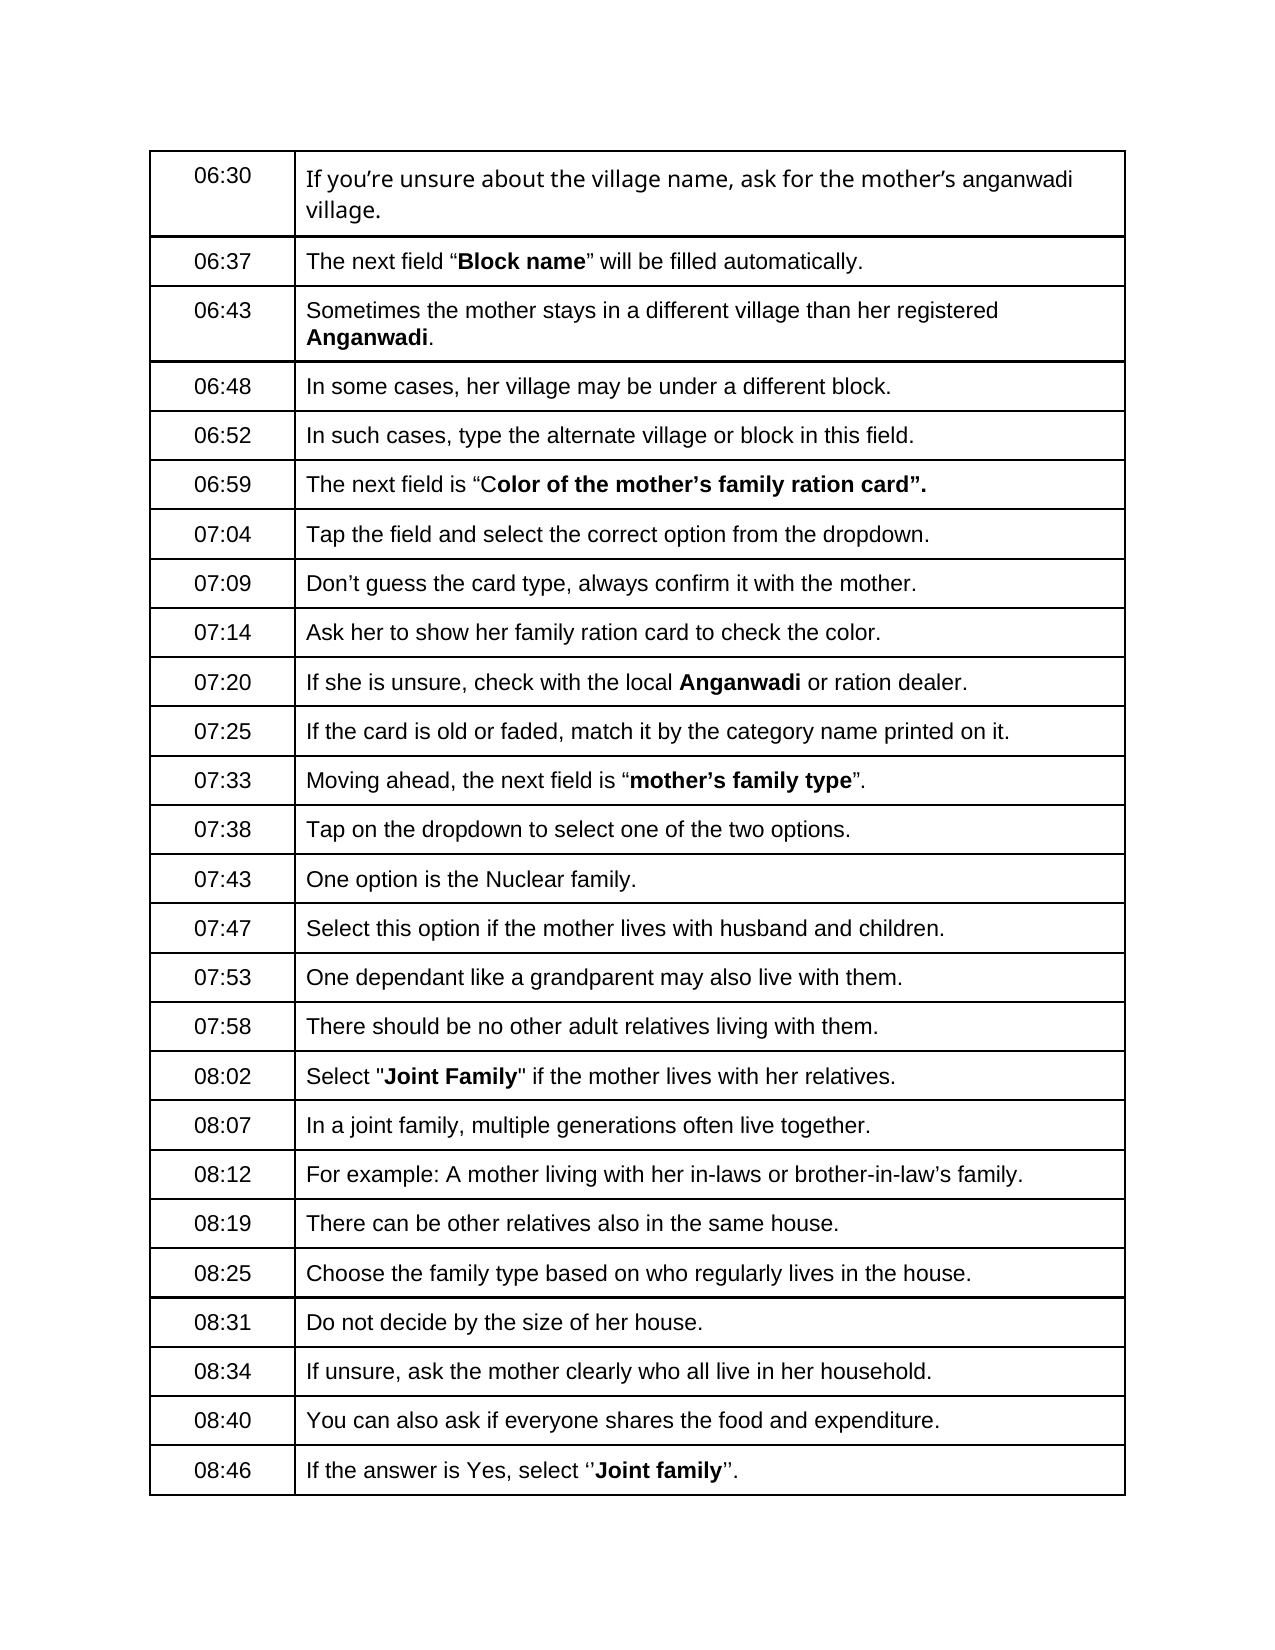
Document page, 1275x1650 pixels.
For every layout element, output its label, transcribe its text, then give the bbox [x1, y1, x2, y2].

table_cell 07:14 [151, 609, 294, 656]
table_cell 08:31 [151, 1299, 294, 1346]
table_cell 07:53 [151, 954, 294, 1001]
table_cell If the card is old or faded, match it by the category name printed on it. [296, 707, 1124, 754]
table_cell 07:33 [151, 757, 294, 804]
table_cell Choose the family type based on who regularly lives in the house. [296, 1249, 1124, 1296]
table_cell 07:09 [151, 560, 294, 607]
table_cell 06:30 [151, 152, 294, 235]
table_cell 08:46 [151, 1446, 294, 1493]
table_cell If you’re unsure about the village name, ask for the mother’s anganwadi village. [296, 152, 1124, 235]
table_cell Don’t guess the card type, always confirm it with the mother. [296, 560, 1124, 607]
table_cell 06:59 [151, 461, 294, 508]
table_cell Tap the field and select the correct option from the dropdown. [296, 510, 1124, 557]
table_cell In some cases, her village may be under a different block. [296, 363, 1124, 409]
table_cell One dependant like a grandparent may also live with them. [296, 954, 1124, 1001]
table_cell 07:43 [151, 855, 294, 902]
table_cell Select "Joint Family" if the mother lives with her relatives. [296, 1052, 1124, 1099]
table_cell 08:34 [151, 1348, 294, 1395]
table_cell 07:04 [151, 510, 294, 557]
table_cell You can also ask if everyone shares the food and expenditure. [296, 1397, 1124, 1444]
table_cell 07:47 [151, 904, 294, 952]
table_cell 07:38 [151, 806, 294, 853]
table_cell 08:12 [151, 1151, 294, 1198]
table_cell Moving ahead, the next field is “mother’s family type”. [296, 757, 1124, 804]
table_cell 07:25 [151, 707, 294, 754]
table_cell The next field is “Color of the mother’s family ration card”. [296, 461, 1124, 508]
table_cell 08:19 [151, 1200, 294, 1247]
table_cell There can be other relatives also in the same house. [296, 1200, 1124, 1247]
table_cell 06:52 [151, 412, 294, 459]
table_cell 08:25 [151, 1249, 294, 1296]
table_cell If unsure, ask the mother clearly who all live in her household. [296, 1348, 1124, 1395]
table_cell If she is unsure, check with the local Anganwadi or ration dealer. [296, 658, 1124, 705]
table_cell 07:20 [151, 658, 294, 705]
table_cell 06:43 [151, 287, 294, 360]
table_cell 06:48 [151, 363, 294, 409]
table_cell In such cases, type the alternate village or block in this field. [296, 412, 1124, 459]
table_cell The next field “Block name” will be filled automatically. [296, 238, 1124, 285]
table_cell For example: A mother living with her in-laws or brother-in-law’s family. [296, 1151, 1124, 1198]
table_cell One option is the Nuclear family. [296, 855, 1124, 902]
table_cell 06:37 [151, 238, 294, 285]
table_cell Do not decide by the size of her house. [296, 1299, 1124, 1346]
table_cell Ask her to show her family ration card to check the color. [296, 609, 1124, 656]
table_cell 07:58 [151, 1003, 294, 1050]
table_cell 08:40 [151, 1397, 294, 1444]
table_cell Tap on the dropdown to select one of the two options. [296, 806, 1124, 853]
table_cell There should be no other adult relatives living with them. [296, 1003, 1124, 1050]
table_cell 08:07 [151, 1101, 294, 1149]
table_cell Sometimes the mother stays in a different village than her registered Anganwadi. [296, 287, 1124, 360]
table_cell Select this option if the mother lives with husband and children. [296, 904, 1124, 952]
table_cell 08:02 [151, 1052, 294, 1099]
table_cell If the answer is Yes, select ‘’Joint family’’. [296, 1446, 1124, 1493]
table_cell In a joint family, multiple generations often live together. [296, 1101, 1124, 1149]
